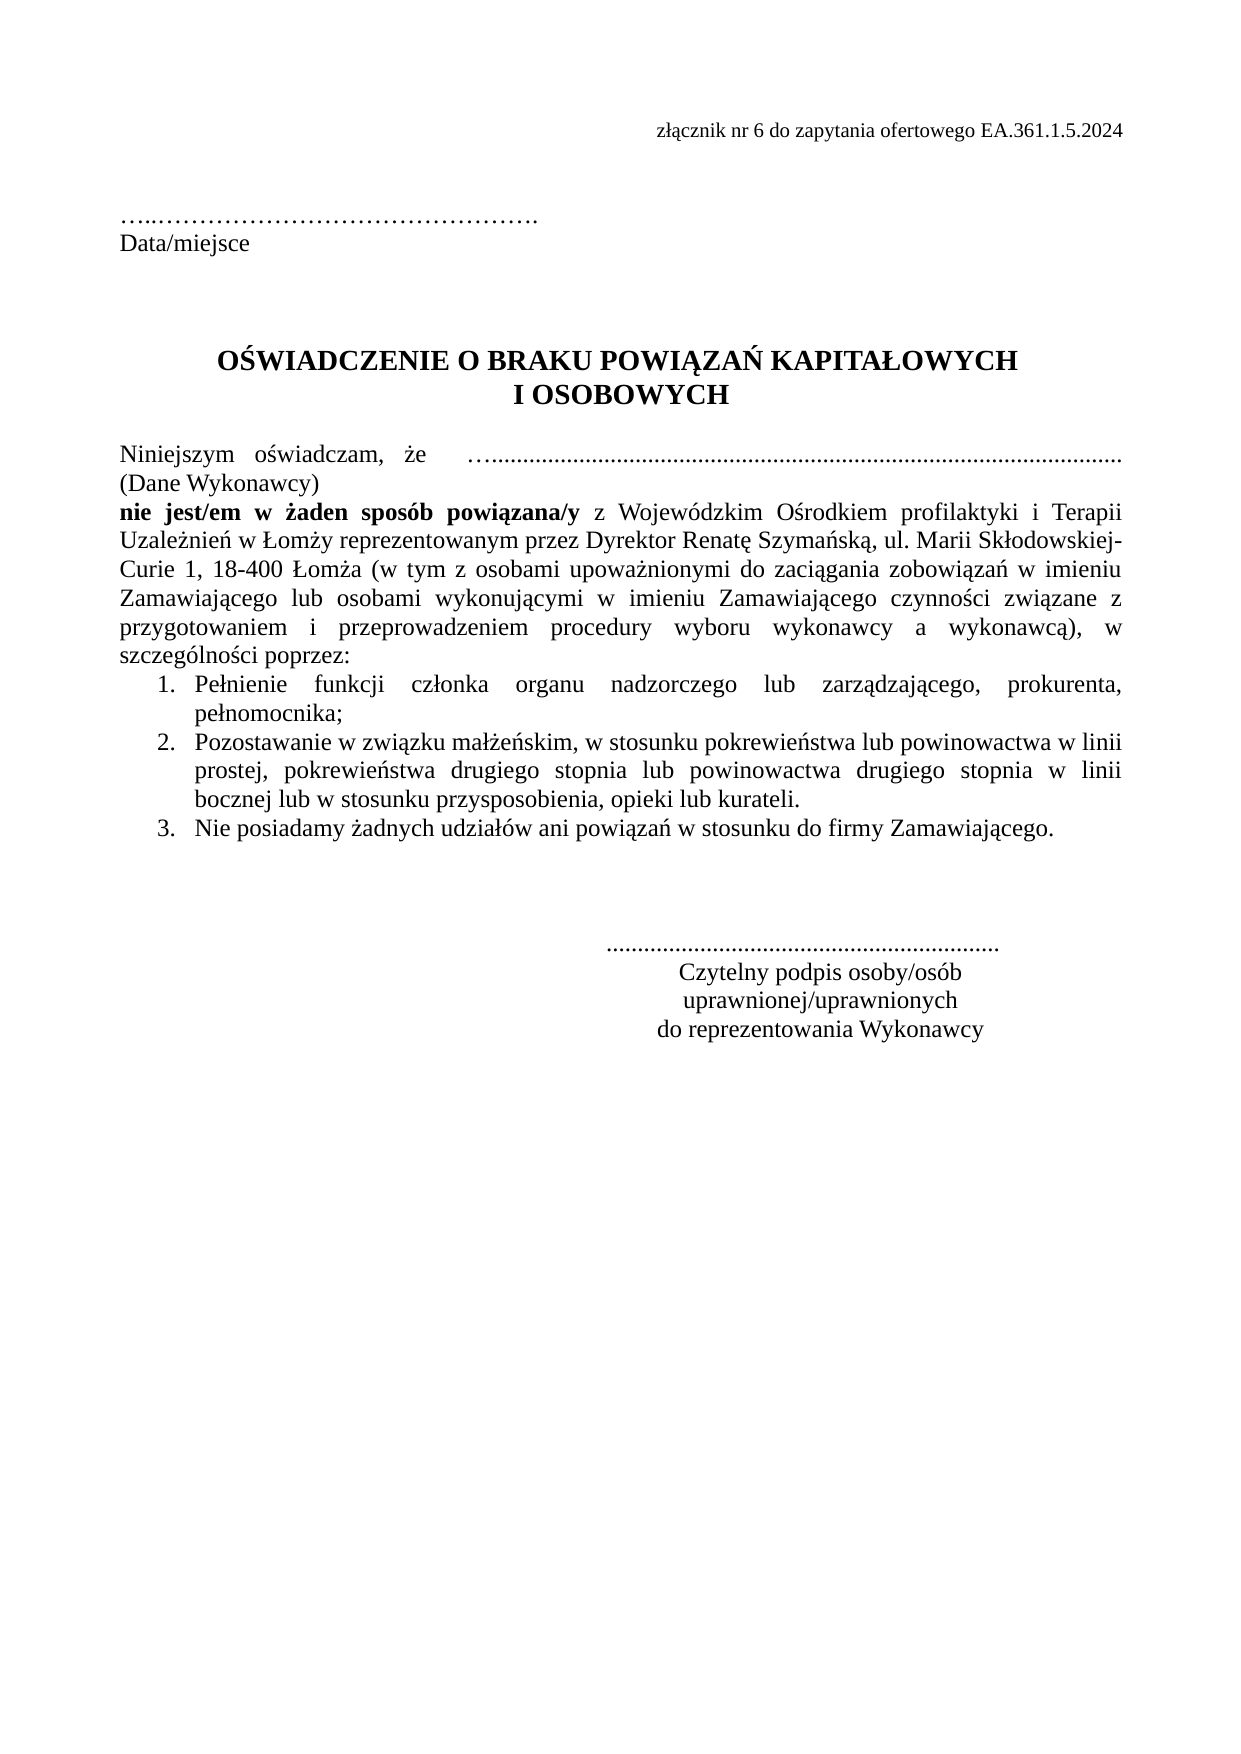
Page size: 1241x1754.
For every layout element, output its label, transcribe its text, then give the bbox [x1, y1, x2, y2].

text do reprezentowania Wykonawcy [518, 1014, 1123, 1043]
text złącznik nr 6 do zapytania ofertowego EA.361.1.5.2024 [119, 118, 1123, 142]
text Data/miejsce [119, 228, 1123, 257]
text nie jest/em w żaden sposób powiązana/y z Wojewódzkim Ośrodkiem profilaktyki i Terapii Uzależnień w Łomży reprezentowanym przez Dyrektor Renatę Szymańską, ul. Marii Skłodowskiej-Curie 1, 18-400 Łomża (w tym z osobami upoważnionymi do zaciągania zobowiązań w imieniu Zamawiającego lub osobami wykonującymi w imieniu Zamawiającego czynności związane z przygotowaniem i przeprowadzeniem procedury wyboru wykonawcy a wykonawcą), w szczególności poprzez: [119, 497, 1123, 669]
text Czytelny podpis osoby/osób [518, 957, 1123, 986]
text OŚWIADCZENIE O BRAKU POWIĄZAŃ KAPITAŁOWYCH I OSOBOWYCH [119, 343, 1123, 411]
list Pełnienie funkcji członka organu nadzorczego lub zarządzającego, prokurenta, pełnomocnika; [157, 669, 1123, 727]
text Niniejszym oświadczam, że ….....................................................................................................(Dane Wykonawcy) [119, 439, 1123, 497]
text ............................................................... [119, 928, 1123, 957]
list Pozostawanie w związku małżeńskim, w stosunku pokrewieństwa lub powinowactwa w linii prostej, pokrewieństwa drugiego stopnia lub powinowactwa drugiego stopnia w linii bocznej lub w stosunku przysposobienia, opieki lub kurateli. [157, 727, 1123, 813]
text uprawnionej/uprawnionych [518, 986, 1123, 1014]
text …..………………………………………. [119, 200, 1123, 228]
list Nie posiadamy żadnych udziałów ani powiązań w stosunku do firmy Zamawiającego. [157, 813, 1123, 842]
